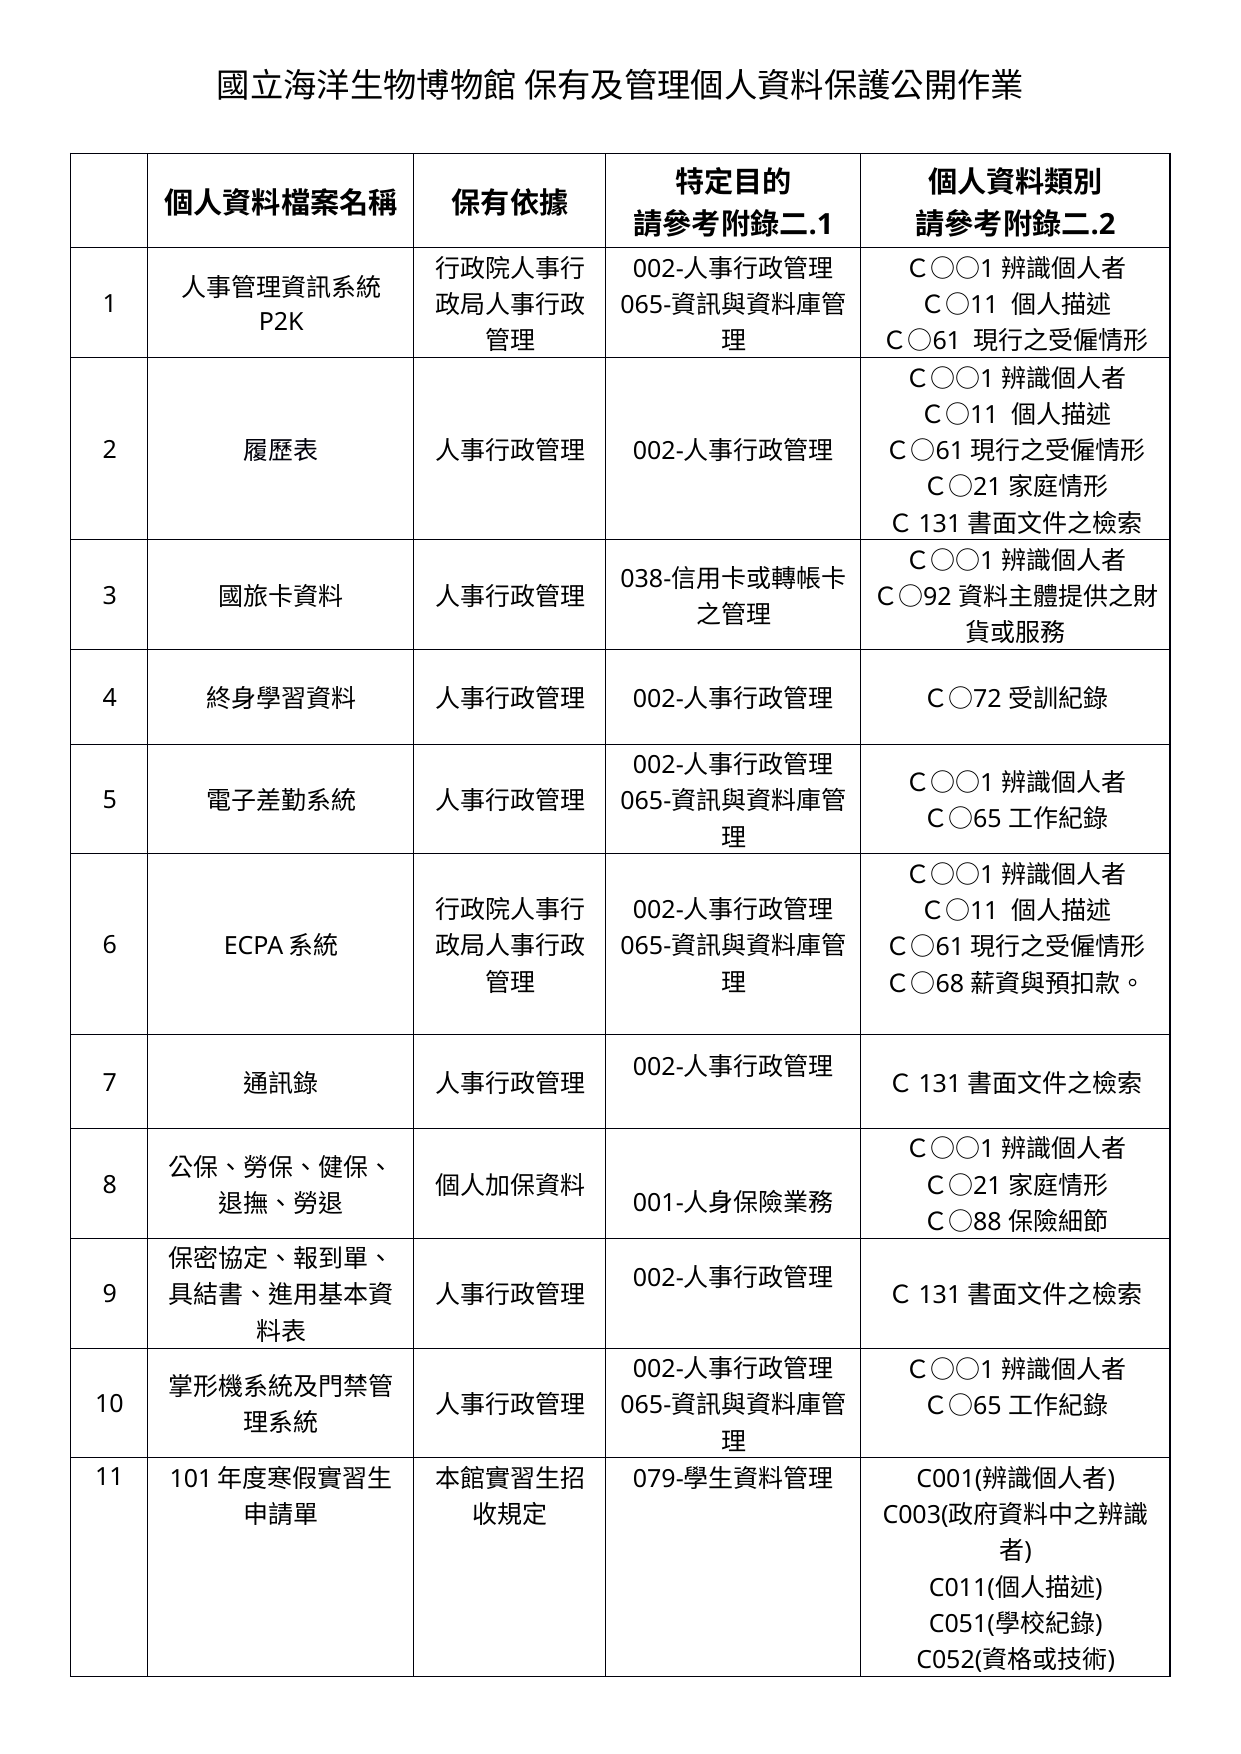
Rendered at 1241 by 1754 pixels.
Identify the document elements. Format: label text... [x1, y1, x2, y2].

table_cell 9 [71, 1239, 147, 1347]
table_cell 人事行政管理 [414, 745, 605, 853]
table_cell 038-信用卡或轉帳卡之管理 [606, 540, 860, 649]
table_cell 4 [71, 650, 147, 743]
table_cell 1 [71, 248, 147, 357]
table_cell 保密協定、報到單、具結書、進用基本資料表 [148, 1239, 413, 1347]
table_cell 電子差勤系統 [148, 745, 413, 853]
table_cell 002-人事行政管理 065-資訊與資料庫管理 [606, 745, 860, 853]
table_cell 掌形機系統及門禁管理系統 [148, 1349, 413, 1457]
table_cell 002-人事行政管理 065-資訊與資料庫管理 [606, 248, 860, 357]
table_cell 002-人事行政管理 [606, 1239, 860, 1347]
table_cell 3 [71, 540, 147, 649]
table_cell 人事行政管理 [414, 1239, 605, 1347]
table_cell 001-人身保險業務 [606, 1129, 860, 1238]
table_cell Ｃ131 書面文件之檢索 [861, 1239, 1169, 1347]
table_cell 8 [71, 1129, 147, 1238]
table_cell 002-人事行政管理 065-資訊與資料庫管理 [606, 854, 860, 1033]
table_cell Ｃ131 書面文件之檢索 [861, 1035, 1169, 1128]
table_cell C001(辨識個人者) C003(政府資料中之辨識者) C011(個人描述) C051(學校紀錄) C052(資格或技術) [861, 1458, 1169, 1676]
table_cell 人事行政管理 [414, 540, 605, 649]
table_cell 6 [71, 854, 147, 1033]
table_cell Ｃ○○1 辨識個人者 Ｃ○65 工作紀錄 [861, 745, 1169, 853]
table_cell 11 [71, 1458, 147, 1676]
table_cell 10 [71, 1349, 147, 1457]
table_cell 個人加保資料 [414, 1129, 605, 1238]
table_cell Ｃ○○1 辨識個人者 Ｃ○11 個人描述 Ｃ○61 現行之受僱情形 [861, 248, 1169, 357]
table_cell 人事管理資訊系統P2K [148, 248, 413, 357]
table_cell 7 [71, 1035, 147, 1128]
table_cell 通訊錄 [148, 1035, 413, 1128]
table_cell 行政院人事行政局人事行政管理 [414, 248, 605, 357]
table_cell 101年度寒假實習生申請單 [148, 1458, 413, 1676]
table_cell Ｃ○○1 辨識個人者 Ｃ○11 個人描述 Ｃ○61 現行之受僱情形 Ｃ○21 家庭情形 Ｃ131 書面文件之檢索 [861, 358, 1169, 539]
table_header [71, 154, 147, 247]
table_cell 本館實習生招收規定 [414, 1458, 605, 1676]
table_cell Ｃ○○1 辨識個人者 Ｃ○65 工作紀錄 [861, 1349, 1169, 1457]
table_cell 行政院人事行政局人事行政管理 [414, 854, 605, 1033]
table_header 保有依據 [414, 154, 605, 247]
table_cell 人事行政管理 [414, 1035, 605, 1128]
table_cell 國旅卡資料 [148, 540, 413, 649]
table_cell 002-人事行政管理 [606, 1035, 860, 1128]
table_cell 人事行政管理 [414, 1349, 605, 1457]
table_cell 002-人事行政管理 [606, 650, 860, 743]
table_cell 002-人事行政管理 065-資訊與資料庫管理 [606, 1349, 860, 1457]
table_cell 2 [71, 358, 147, 539]
table_cell 人事行政管理 [414, 358, 605, 539]
table_cell 公保、勞保、健保、退撫、勞退 [148, 1129, 413, 1238]
table_header 個人資料檔案名稱 [148, 154, 413, 247]
table_cell 終身學習資料 [148, 650, 413, 743]
table_cell ECPA系統 [148, 854, 413, 1033]
table_header 特定目的 請參考附錄二.1 [606, 154, 860, 247]
table_header 個人資料類別 請參考附錄二.2 [861, 154, 1169, 247]
table_cell 人事行政管理 [414, 650, 605, 743]
text 國立海洋生物博物館 保有及管理個人資料保護公開作業 [59, 59, 1181, 107]
table_cell Ｃ○○1 辨識個人者 Ｃ○21 家庭情形 Ｃ○88 保險細節 [861, 1129, 1169, 1238]
table_cell Ｃ○○1 辨識個人者 Ｃ○11 個人描述 Ｃ○61 現行之受僱情形 Ｃ○68 薪資與預扣款。 [861, 854, 1169, 1033]
table_cell 002-人事行政管理 [606, 358, 860, 539]
table_cell 5 [71, 745, 147, 853]
table_cell 079-學生資料管理 [606, 1458, 860, 1676]
table_cell Ｃ○○1 辨識個人者 Ｃ○92 資料主體提供之財貨或服務 [861, 540, 1169, 649]
table_cell Ｃ○72 受訓紀錄 [861, 650, 1169, 743]
table_cell 履歷表 [148, 358, 413, 539]
